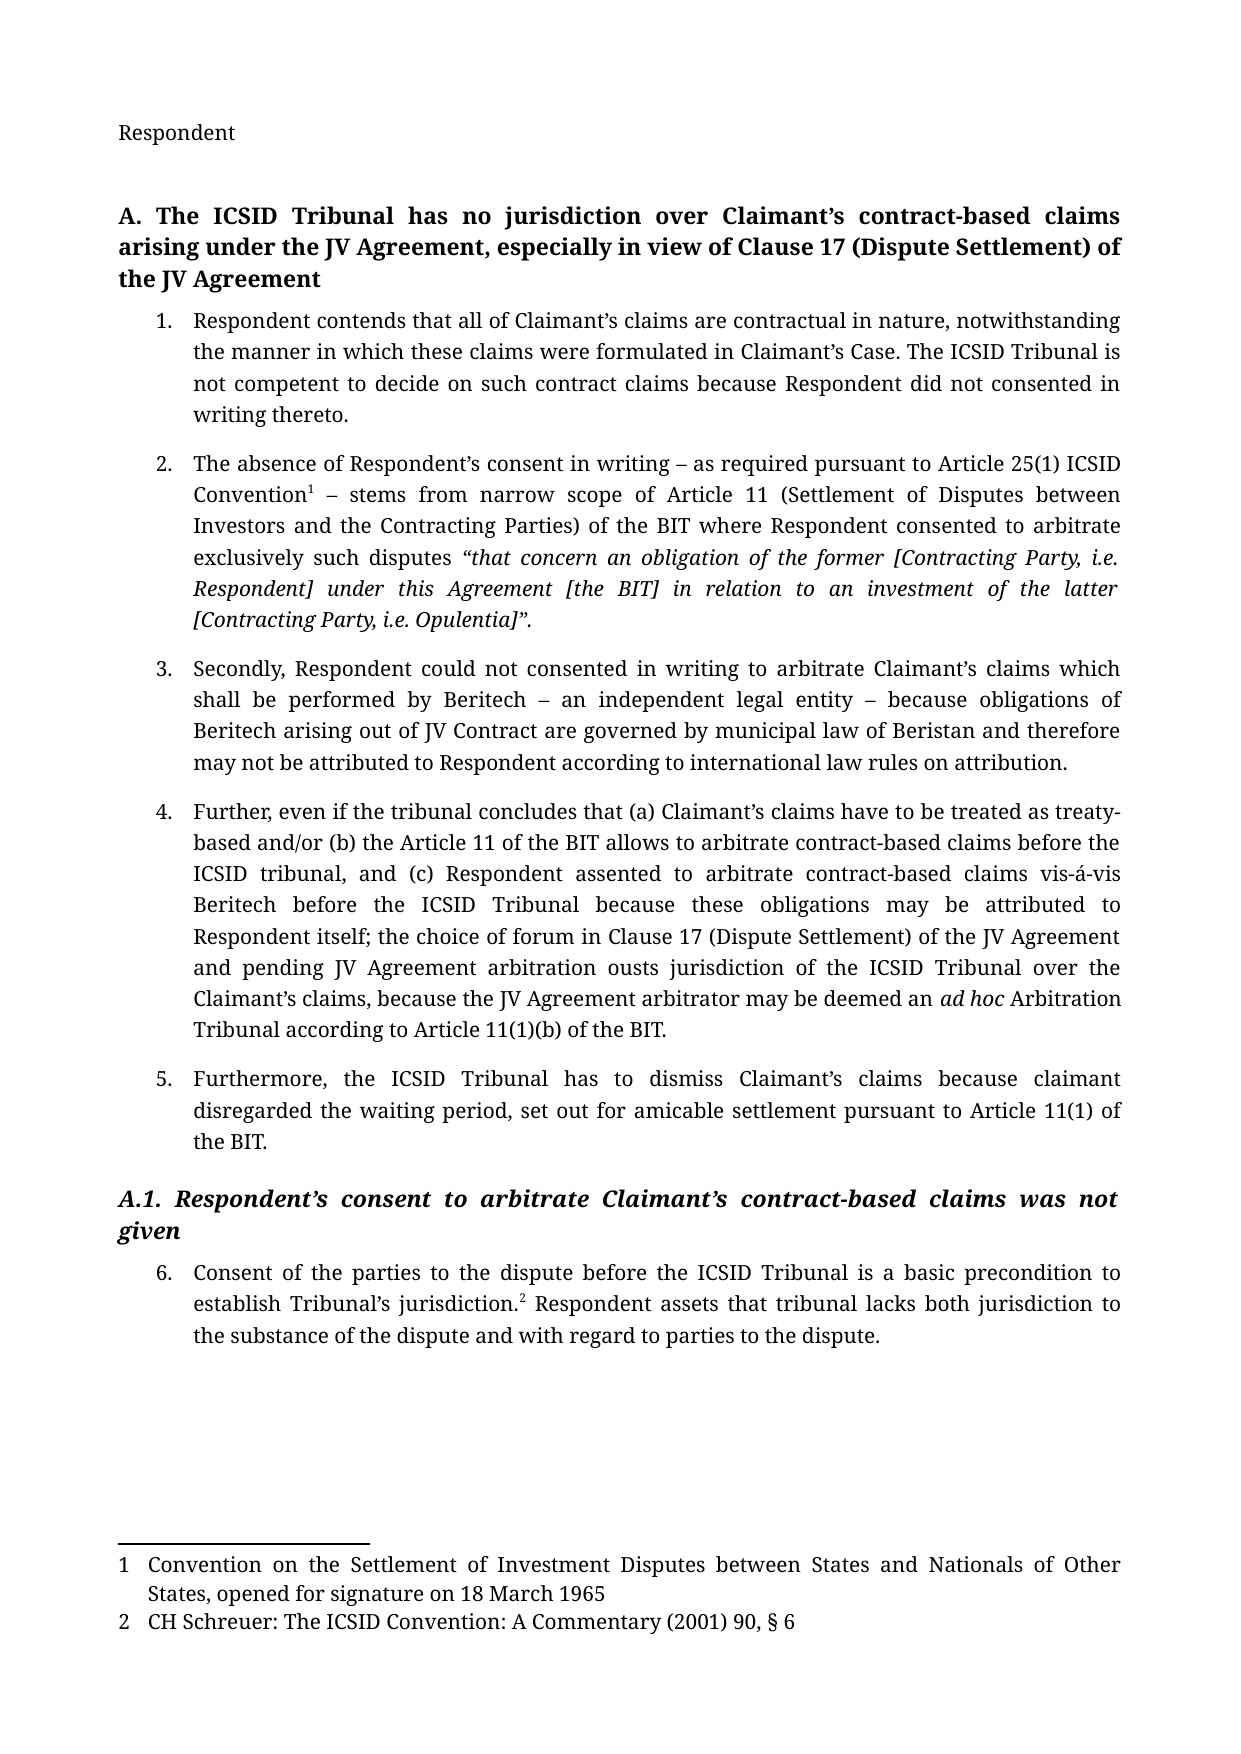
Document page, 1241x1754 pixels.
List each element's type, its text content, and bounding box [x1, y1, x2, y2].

list Consent of the parties to the dispute before the ICSID Tribunal is a basic precondition to establish Tribunal’s jurisdiction. Respondent assets that tribunal lacks both jurisdiction to the substance of the dispute and with regard to parties to the dispute. [156, 1258, 1122, 1349]
subtitle A. The ICSID Tribunal has no jurisdiction over Claimant’s contract-based claims arising under the JV Agreement, especially in view of Clause 17 (Dispute Settlement) of the JV Agreement [118, 200, 1122, 294]
subtitle A.1. Respondent’s consent to arbitrate Claimant’s contract-based claims was not given [118, 1183, 1122, 1246]
list Convention on the Settlement of Investment Disputes between States and Nationals of Other States, opened for signature on 18 March 1965 [118, 1550, 1122, 1607]
list CH Schreuer: The ICSID Convention: A Commentary (2001) 90, § 6 [118, 1607, 1122, 1636]
list Further, even if the tribunal concludes that (a) Claimant’s claims have to be treated as treaty-based and/or (b) the Article 11 of the BIT allows to arbitrate contract-based claims before the ICSID tribunal, and (c) Respondent assented to arbitrate contract-based claims vis-á-vis Beritech before the ICSID Tribunal because these obligations may be attributed to Respondent itself; the choice of forum in Clause 17 (Dispute Settlement) of the JV Agreement and pending JV Agreement arbitration ousts jurisdiction of the ICSID Tribunal over the Claimant’s claims, because the JV Agreement arbitrator may be deemed an ad hoc Arbitration Tribunal according to Article 11(1)(b) of the BIT. [156, 797, 1122, 1044]
list Furthermore, the ICSID Tribunal has to dismiss Claimant’s claims because claimant disregarded the waiting period, set out for amicable settlement pursuant to Article 11(1) of the BIT. [156, 1064, 1122, 1156]
list The absence of Respondent’s consent in writing – as required pursuant to Article 25(1) ICSID Convention – stems from narrow scope of Article 11 (Settlement of Disputes between Investors and the Contracting Parties) of the BIT where Respondent consented to arbitrate exclusively such disputes “that concern an obligation of the former [Contracting Party, i.e. Respondent] under this Agreement [the BIT] in relation to an investment of the latter [Contracting Party, i.e. Opulentia]”. [156, 449, 1122, 634]
list Secondly, Respondent could not consented in writing to arbitrate Claimant’s claims which shall be performed by Beritech – an independent legal entity – because obligations of Beritech arising out of JV Contract are governed by municipal law of Beristan and therefore may not be attributed to Respondent according to international law rules on attribution. [156, 654, 1122, 776]
text Respondent [118, 118, 1122, 175]
list Respondent contends that all of Claimant’s claims are contractual in nature, notwithstanding the manner in which these claims were formulated in Claimant’s Case. The ICSID Tribunal is not competent to decide on such contract claims because Respondent did not consented in writing thereto. [156, 306, 1122, 428]
